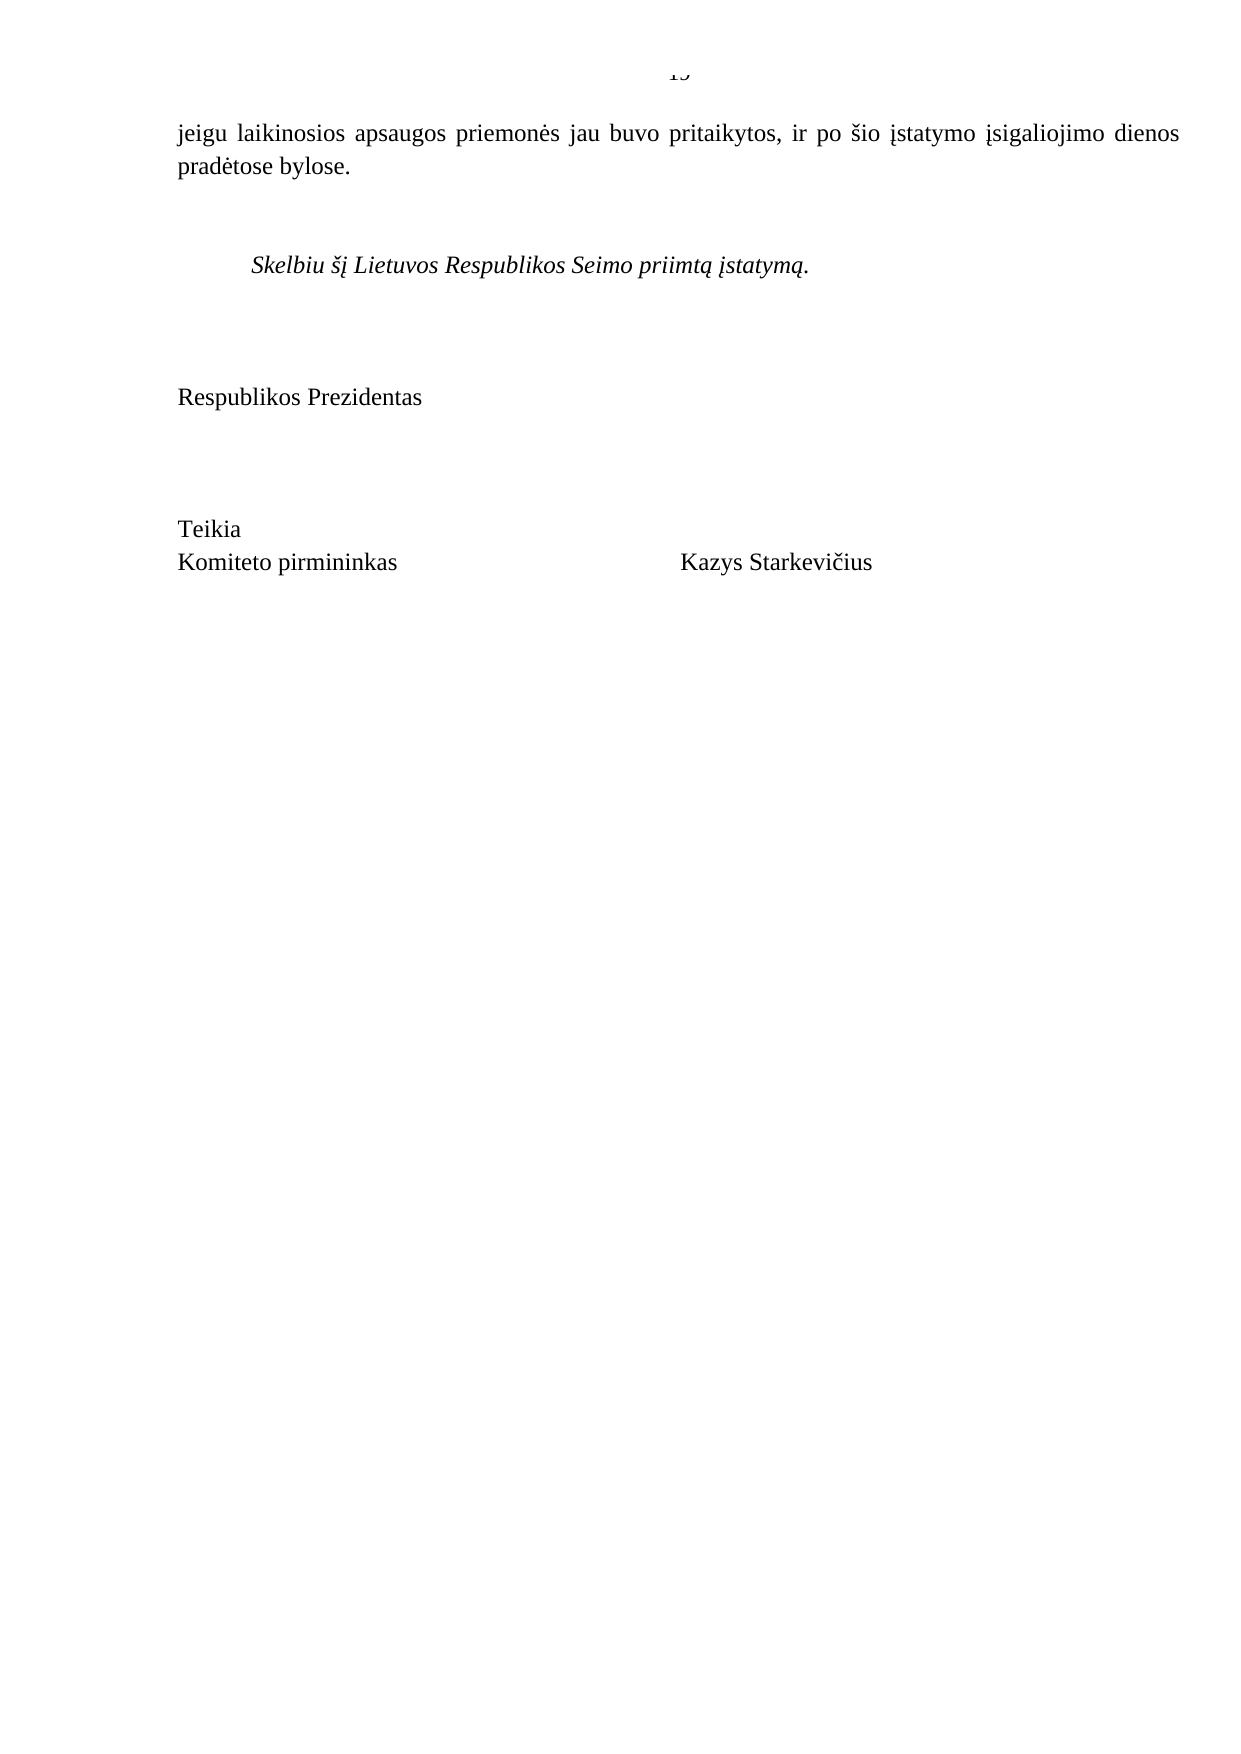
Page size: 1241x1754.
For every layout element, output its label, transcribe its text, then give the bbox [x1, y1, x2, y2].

text Respublikos Prezidentas [177, 382, 1181, 411]
text Skelbiu šį Lietuvos Respublikos Seimo priimtą įstatymą. [177, 250, 1181, 279]
text Teikia [177, 514, 1181, 543]
text Komiteto pirmininkas Kazys Starkevičius [177, 547, 1181, 576]
text jeigu laikinosios apsaugos priemonės jau buvo pritaikytos, ir po šio įstatymo įsigaliojimo dienos pradėtose bylose. [177, 118, 1181, 180]
